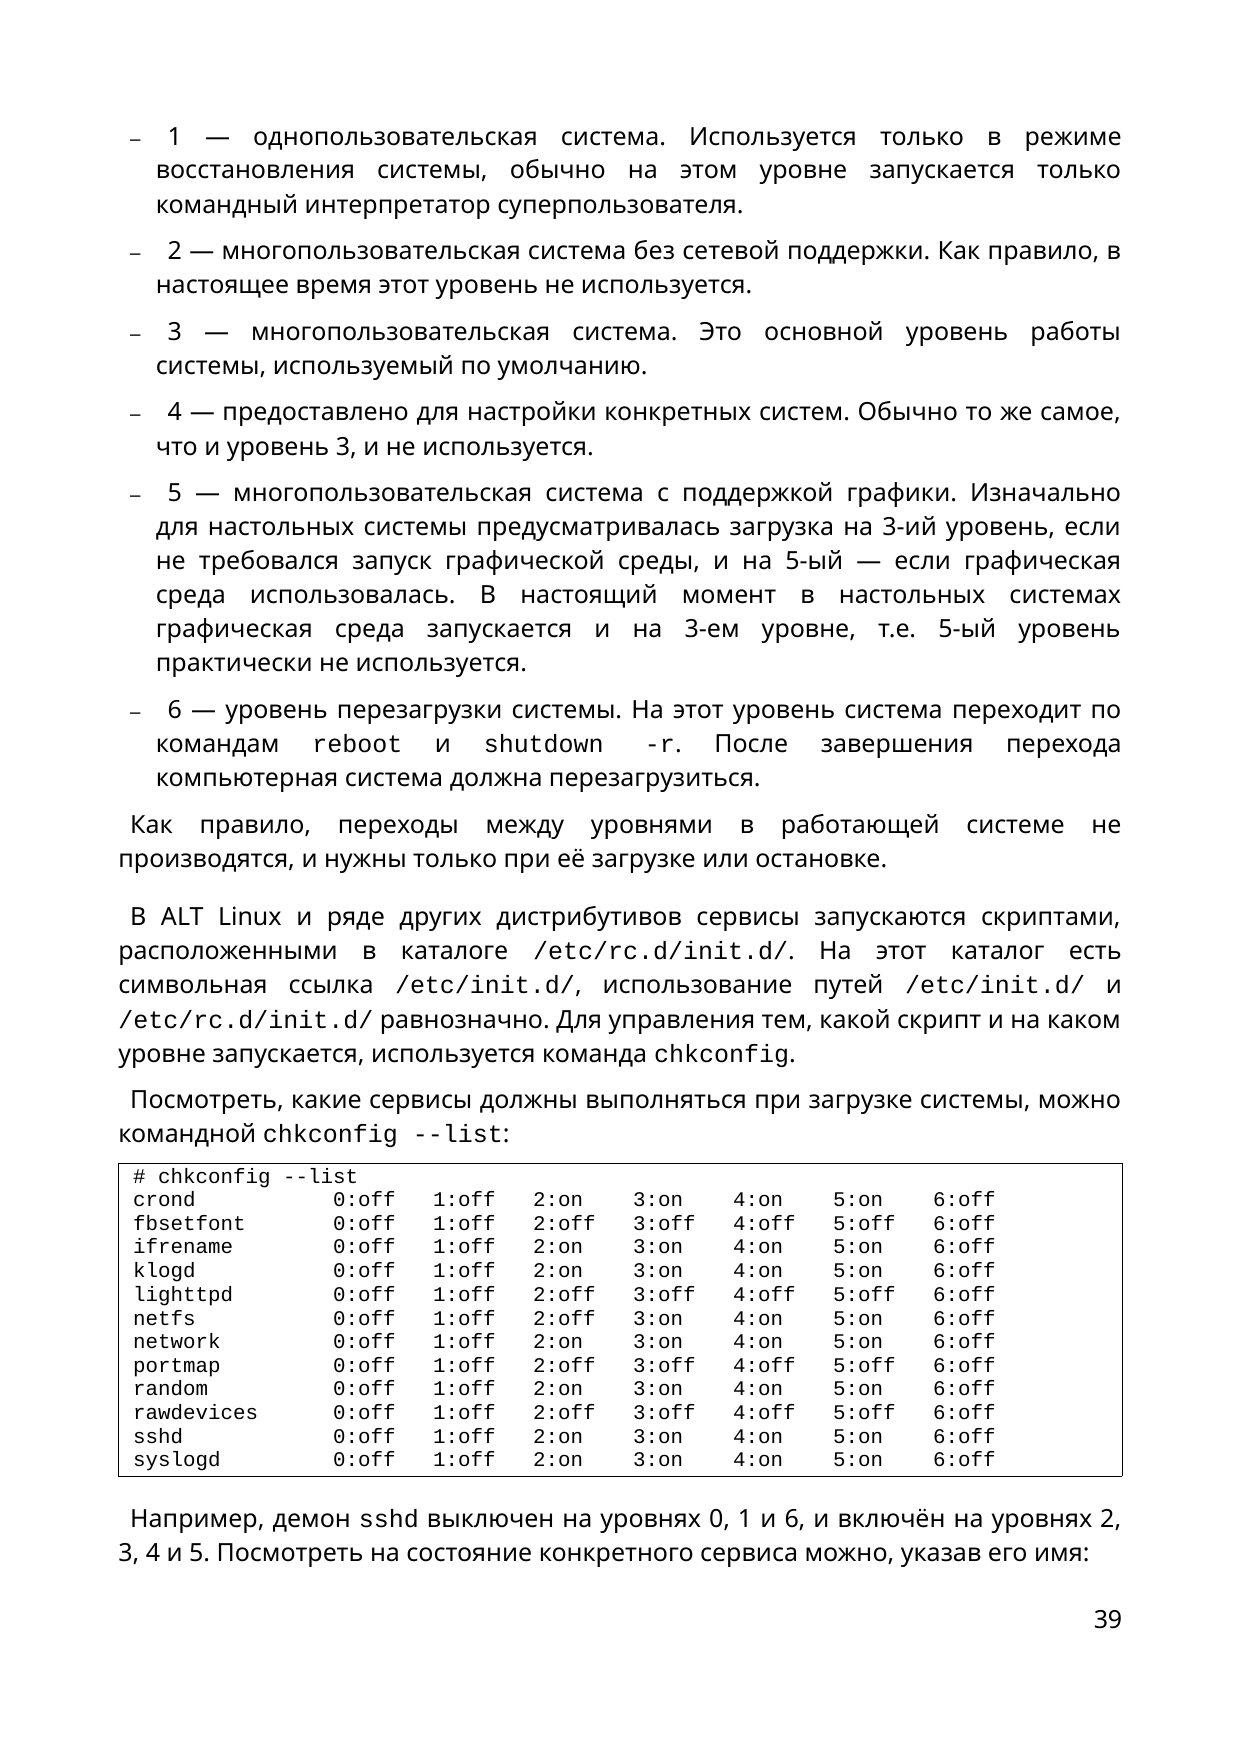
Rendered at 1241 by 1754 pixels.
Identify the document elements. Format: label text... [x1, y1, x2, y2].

text fbsetfont 0:off 1:off 2:off 3:off 4:off 5:off 6:off [119, 1210, 1122, 1233]
text # chkconfig --list [119, 1164, 1122, 1186]
text ifrename 0:off 1:off 2:on 3:on 4:on 5:on 6:off [119, 1233, 1122, 1257]
text Например, демон sshd выключен на уровнях 0, 1 и 6, и включён на уровнях 2, 3, 4 и 5. Посмотреть на состояние конкретного сервиса можно, указав его имя: [118, 1500, 1122, 1568]
text Как правило, переходы между уровнями в работающей системе не производятся, и нужны только при её загрузке или остановке. [118, 806, 1122, 874]
list 6 — уровень перезагрузки системы. На этот уровень система переходит по командам reboot и shutdown -r. После завершения перехода компьютерная система должна перезагрузиться. [118, 692, 1122, 794]
list 2 — многопользовательская система без сетевой поддержки. Как правило, в настоящее время этот уровень не используется. [118, 233, 1122, 301]
text syslogd 0:off 1:off 2:on 3:on 4:on 5:on 6:off [119, 1446, 1122, 1476]
text portmap 0:off 1:off 2:off 3:off 4:off 5:off 6:off [119, 1352, 1122, 1375]
text network 0:off 1:off 2:on 3:on 4:on 5:on 6:off [119, 1328, 1122, 1352]
text sshd 0:off 1:off 2:on 3:on 4:on 5:on 6:off [119, 1423, 1122, 1446]
text random 0:off 1:off 2:on 3:on 4:on 5:on 6:off [119, 1375, 1122, 1399]
text crond 0:off 1:off 2:on 3:on 4:on 5:on 6:off [119, 1186, 1122, 1210]
text klogd 0:off 1:off 2:on 3:on 4:on 5:on 6:off [119, 1257, 1122, 1281]
text netfs 0:off 1:off 2:off 3:on 4:on 5:on 6:off [119, 1304, 1122, 1328]
text lighttpd 0:off 1:off 2:off 3:off 4:off 5:off 6:off [119, 1281, 1122, 1304]
list 4 — предоставлено для настройки конкретных систем. Обычно то же самое, что и уровень 3, и не используется. [118, 394, 1122, 462]
list 5 — многопользовательская система с поддержкой графики. Изначально для настольных системы предусматривалась загрузка на 3-ий уровень, если не требовался запуск графической среды, и на 5-ый — если графическая среда использовалась. В настоящий момент в настольных системах графическая среда запускается и на 3-ем уровне, т.е. 5-ый уровень практически не используется. [118, 475, 1122, 679]
text Посмотреть, какие сервисы должны выполняться при загрузке системы, можно командной chkconfig --list: [118, 1082, 1122, 1150]
text В ALT Linux и ряде других дистрибутивов сервисы запускаются скриптами, расположенными в каталоге /etc/rc.d/init.d/. На этот каталог есть символьная ссылка /etc/init.d/, использование путей /etc/init.d/ и /etc/rc.d/init.d/ равнозначно. Для управления тем, какой скрипт и на каком уровне запускается, используется команда chkconfig. [118, 899, 1122, 1070]
list 3 — многопользовательская система. Это основной уровень работы системы, используемый по умолчанию. [118, 313, 1122, 382]
text rawdevices 0:off 1:off 2:off 3:off 4:off 5:off 6:off [119, 1399, 1122, 1423]
list 1 — однопользовательская система. Используется только в режиме восстановления системы, обычно на этом уровне запускается только командный интерпретатор суперпользователя. [118, 118, 1122, 220]
